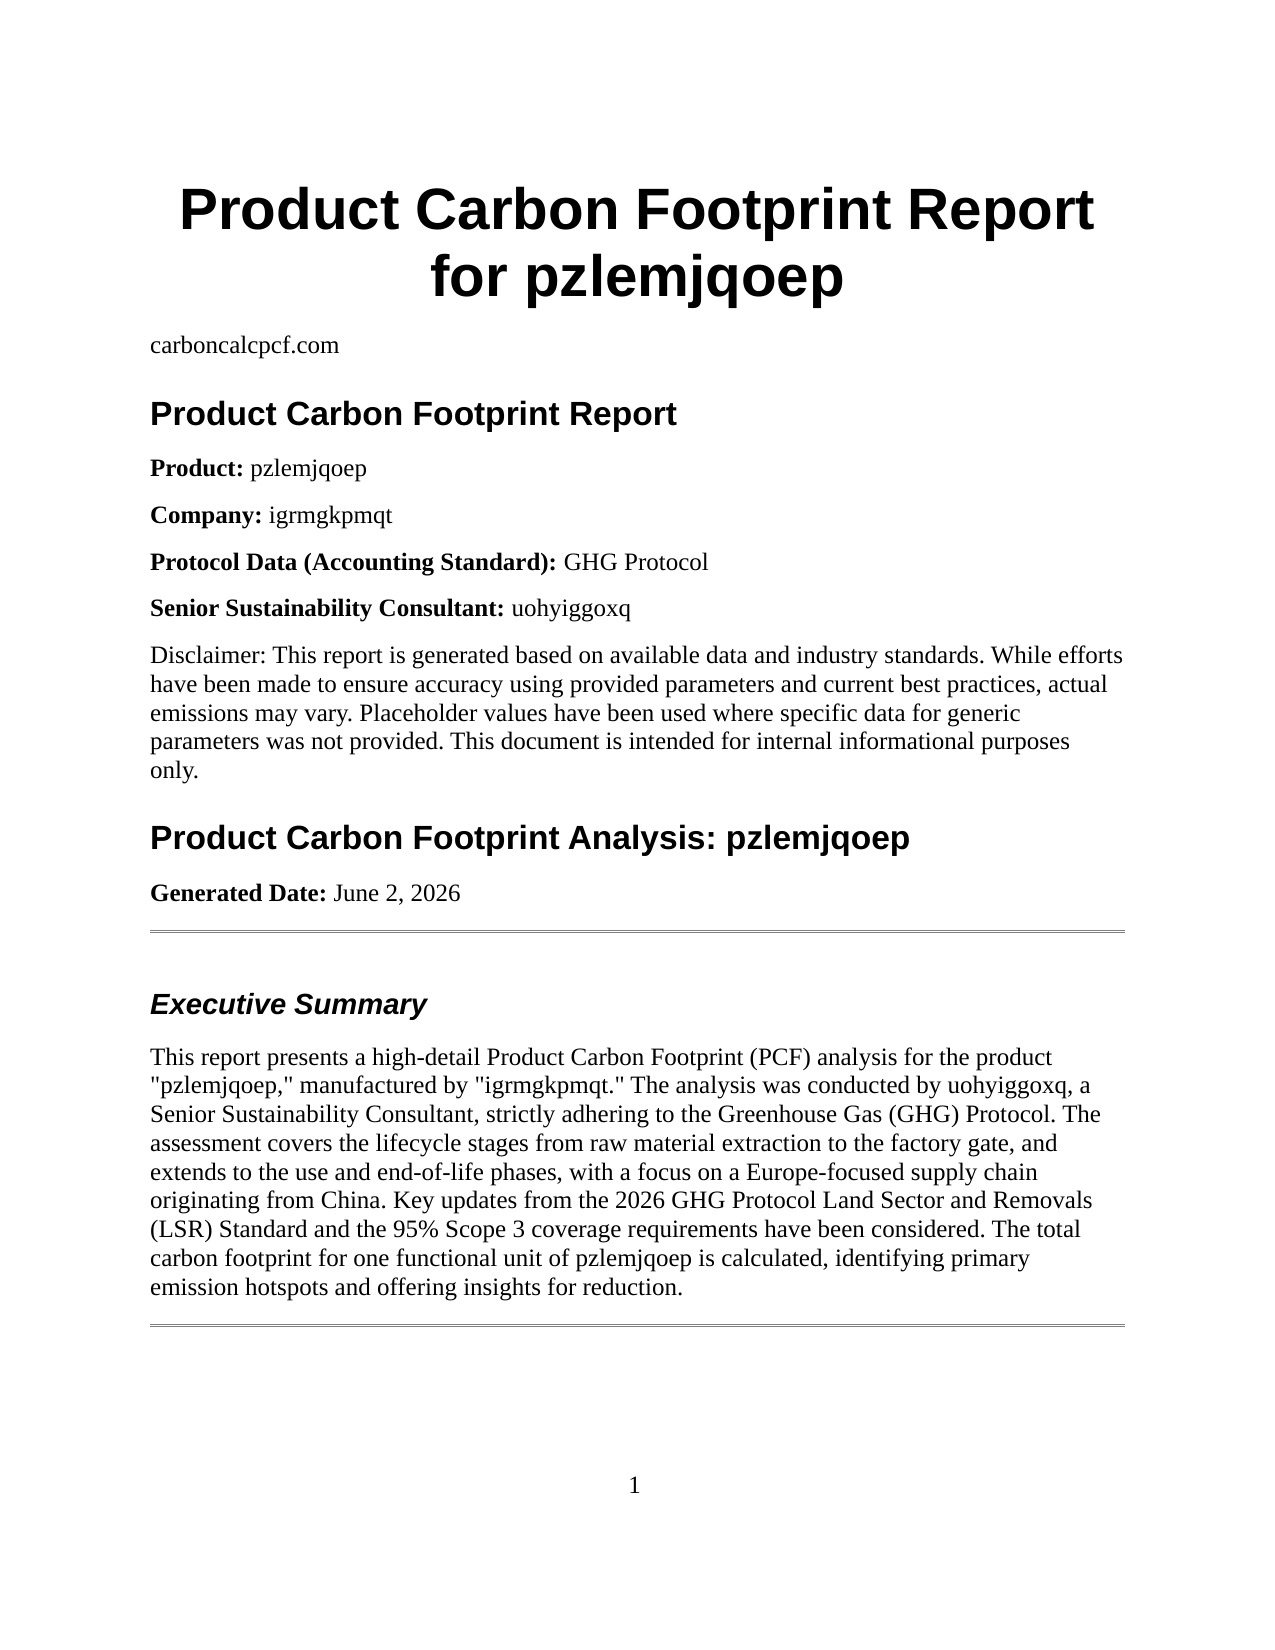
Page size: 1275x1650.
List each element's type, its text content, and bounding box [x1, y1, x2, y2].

title Product Carbon Footprint Report for pzlemjqoep [150, 175, 1125, 309]
text Protocol Data (Accounting Standard): GHG Protocol [150, 547, 1125, 576]
text Company: igrmgkpmqt [150, 500, 1125, 529]
text This report presents a high-detail Product Carbon Footprint (PCF) analysis for the product "pzlemjqoep," manufactured by "igrmgkpmqt." The analysis was conducted by uohyiggoxq, a Senior Sustainability Consultant, strictly adhering to the Greenhouse Gas (GHG) Protocol. The assessment covers the lifecycle stages from raw material extraction to the factory gate, and extends to the use and end-of-life phases, with a focus on a Europe-focused supply chain originating from China. Key updates from the 2026 GHG Protocol Land Sector and Removals (LSR) Standard and the 95% Scope 3 coverage requirements have been considered. The total carbon footprint for one functional unit of pzlemjqoep is calculated, identifying primary emission hotspots and offering insights for reduction. [150, 1042, 1125, 1301]
subtitle Executive Summary [150, 987, 1125, 1020]
text Product: pzlemjqoep [150, 453, 1125, 482]
text Generated Date: June 2, 2026 [150, 878, 1125, 907]
text Senior Sustainability Consultant: uohyiggoxq [150, 593, 1125, 622]
subtitle Product Carbon Footprint Report [150, 393, 1125, 432]
text carboncalcpcf.com [150, 331, 1125, 359]
text Disclaimer: This report is generated based on available data and industry standards. While efforts have been made to ensure accuracy using provided parameters and current best practices, actual emissions may vary. Placeholder values have been used where specific data for generic parameters was not provided. This document is intended for internal informational purposes only. [150, 640, 1125, 784]
subtitle Product Carbon Footprint Analysis: pzlemjqoep [150, 818, 1125, 856]
